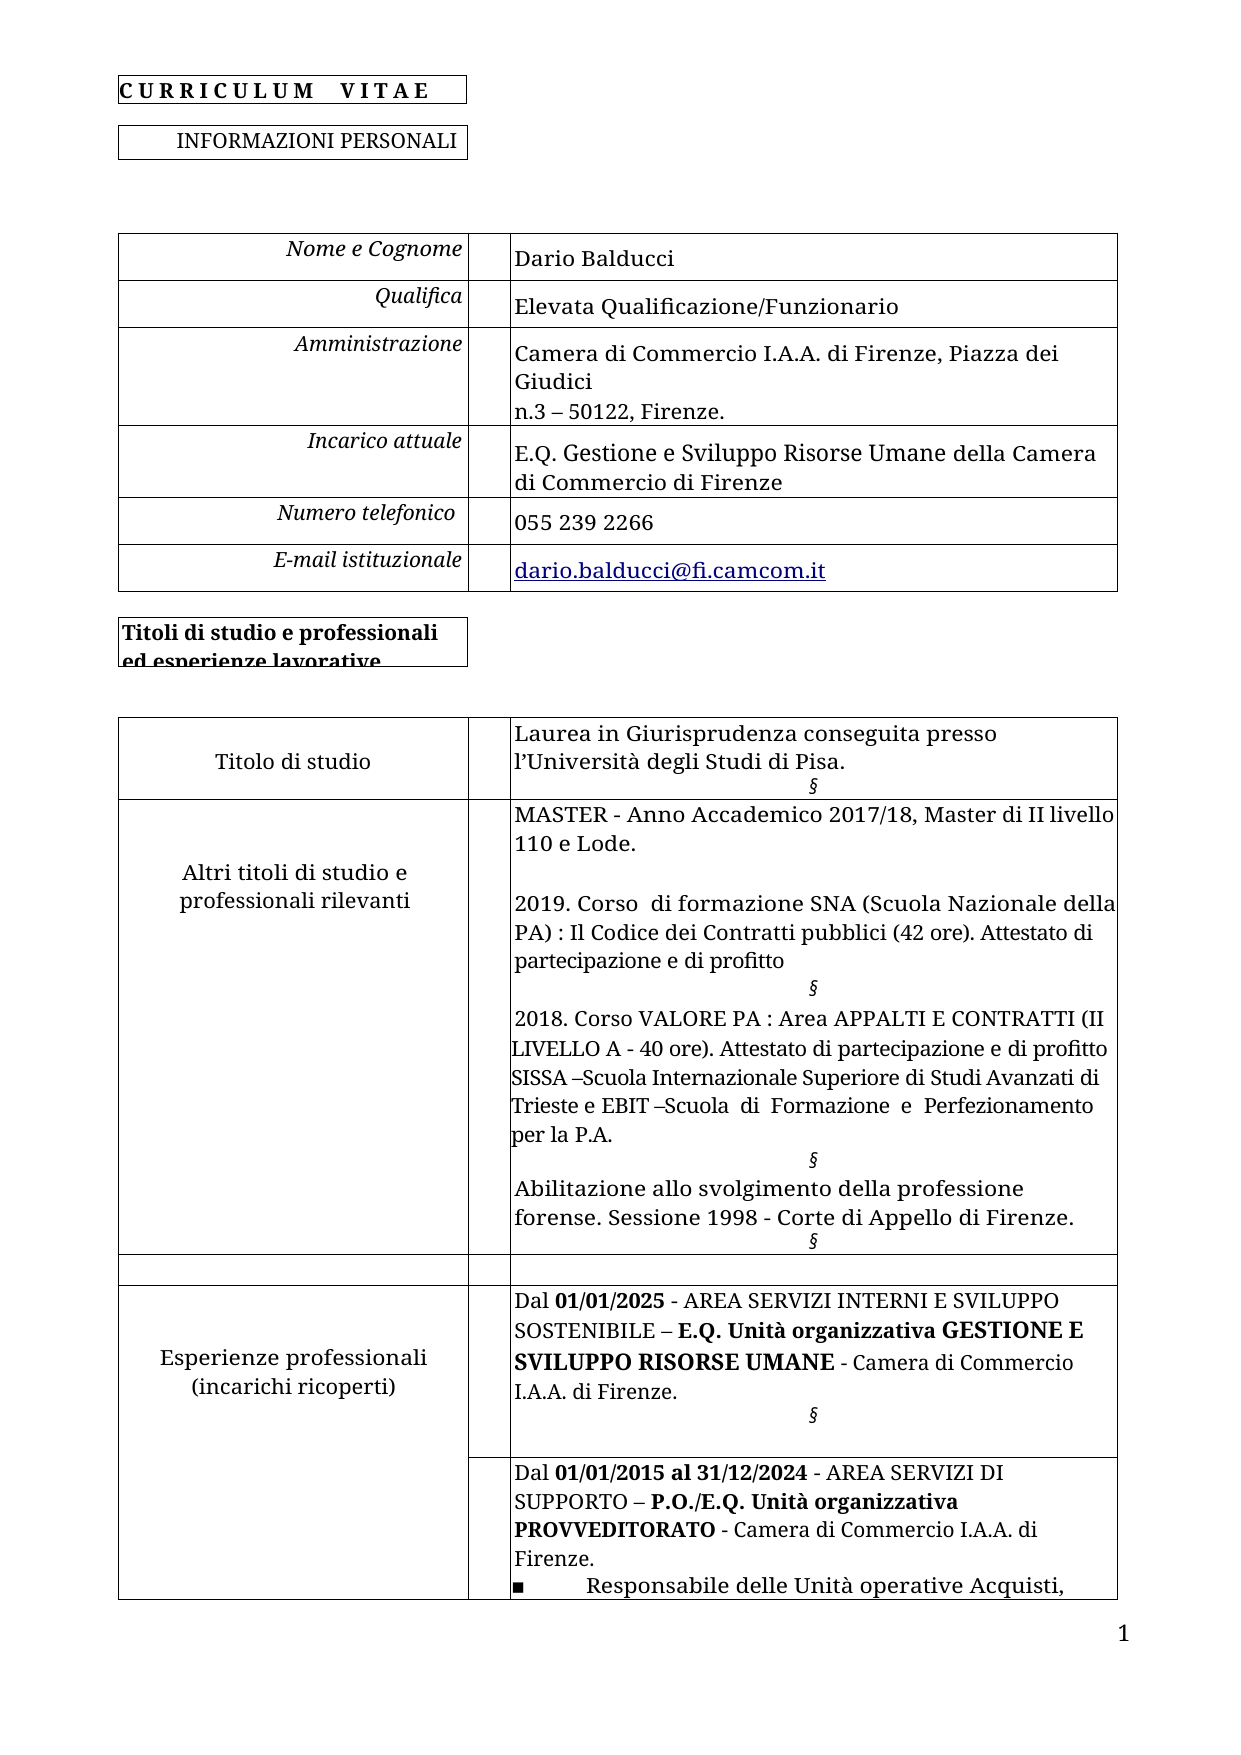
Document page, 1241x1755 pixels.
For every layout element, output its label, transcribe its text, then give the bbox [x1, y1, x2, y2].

table_cell MASTER - Anno Accademico 2017/18, Master di II livello 110 e Lode. 2019. Corso di formazione SNA (Scuola Nazionale della PA) : Il Codice dei Contratti pubblici (42 ore). Attestato di partecipazione e di profitto § 2018. Corso VALORE PA : Area APPALTI E CONTRATTI (II LIVELLO A - 40 ore). Attestato di partecipazione e di profitto SISSA –Scuola Internazionale Superiore di Studi Avanzati di Trieste e EBIT –Scuola di Formazione e Perfezionamento per la P.A. § Abilitazione allo svolgimento della professione forense. Sessione 1998 - Corte di Appello di Firenze. § [511, 800, 1117, 1254]
table_header [469, 234, 510, 280]
table_cell [511, 1255, 1117, 1284]
table_cell [469, 1286, 510, 1457]
table_header Nome e Cognome [119, 234, 468, 280]
table_cell Dal 01/01/2015 al 31/12/2024 - AREA SERVIZI DI SUPPORTO – P.O./E.Q. Unità organizzativa PROVVEDITORATO - Camera di Commercio I.A.A. di Firenze. Responsabile delle Unità operative Acquisti, [511, 1458, 1117, 1599]
table_header [469, 718, 510, 799]
table_cell Amministrazione [119, 328, 468, 425]
table_cell Qualifica [119, 281, 468, 327]
table_header Titolo di studio [119, 718, 468, 799]
table_cell [469, 328, 510, 425]
table_cell [469, 1255, 510, 1284]
table_cell 055 239 2266 [511, 498, 1117, 544]
table_cell E.Q. Gestione e Sviluppo Risorse Umane della Camera di Commercio di Firenze [511, 426, 1117, 497]
table_cell Camera di Commercio I.A.A. di Firenze, Piazza dei Giudici n.3 – 50122, Firenze. [511, 328, 1117, 425]
table_cell [119, 1255, 468, 1284]
table_header Dario Balducci [511, 234, 1117, 280]
table_cell [469, 545, 510, 591]
table_cell Incarico attuale [119, 426, 468, 497]
table_cell [469, 800, 510, 1254]
table_cell Esperienze professionali (incarichi ricoperti) [119, 1286, 468, 1599]
table_cell Elevata Qualificazione/Funzionario [511, 281, 1117, 327]
table_cell [469, 281, 510, 327]
table_cell Numero telefonico [119, 498, 468, 544]
table_cell dario.balducci@fi.camcom.it [511, 545, 1117, 591]
table_cell Dal 01/01/2025 - AREA SERVIZI INTERNI E SVILUPPO SOSTENIBILE – E.Q. Unità organizzativa GESTIONE E SVILUPPO RISORSE UMANE - Camera di Commercio I.A.A. di Firenze. § [511, 1286, 1117, 1457]
table_header Laurea in Giurisprudenza conseguita presso l’Università degli Studi di Pisa. § [511, 718, 1117, 799]
table_cell Altri titoli di studio e professionali rilevanti [119, 800, 468, 1254]
text Titoli di studio e professionali ed esperienze lavorative [122, 618, 464, 666]
table_cell [469, 498, 510, 544]
table_cell [469, 1458, 510, 1599]
text INFORMAZIONI PERSONALI [176, 127, 467, 155]
text C U R R I C U L U M V I T A E [119, 76, 466, 103]
table_cell [469, 426, 510, 497]
table_cell E-mail istituzionale [119, 545, 468, 591]
